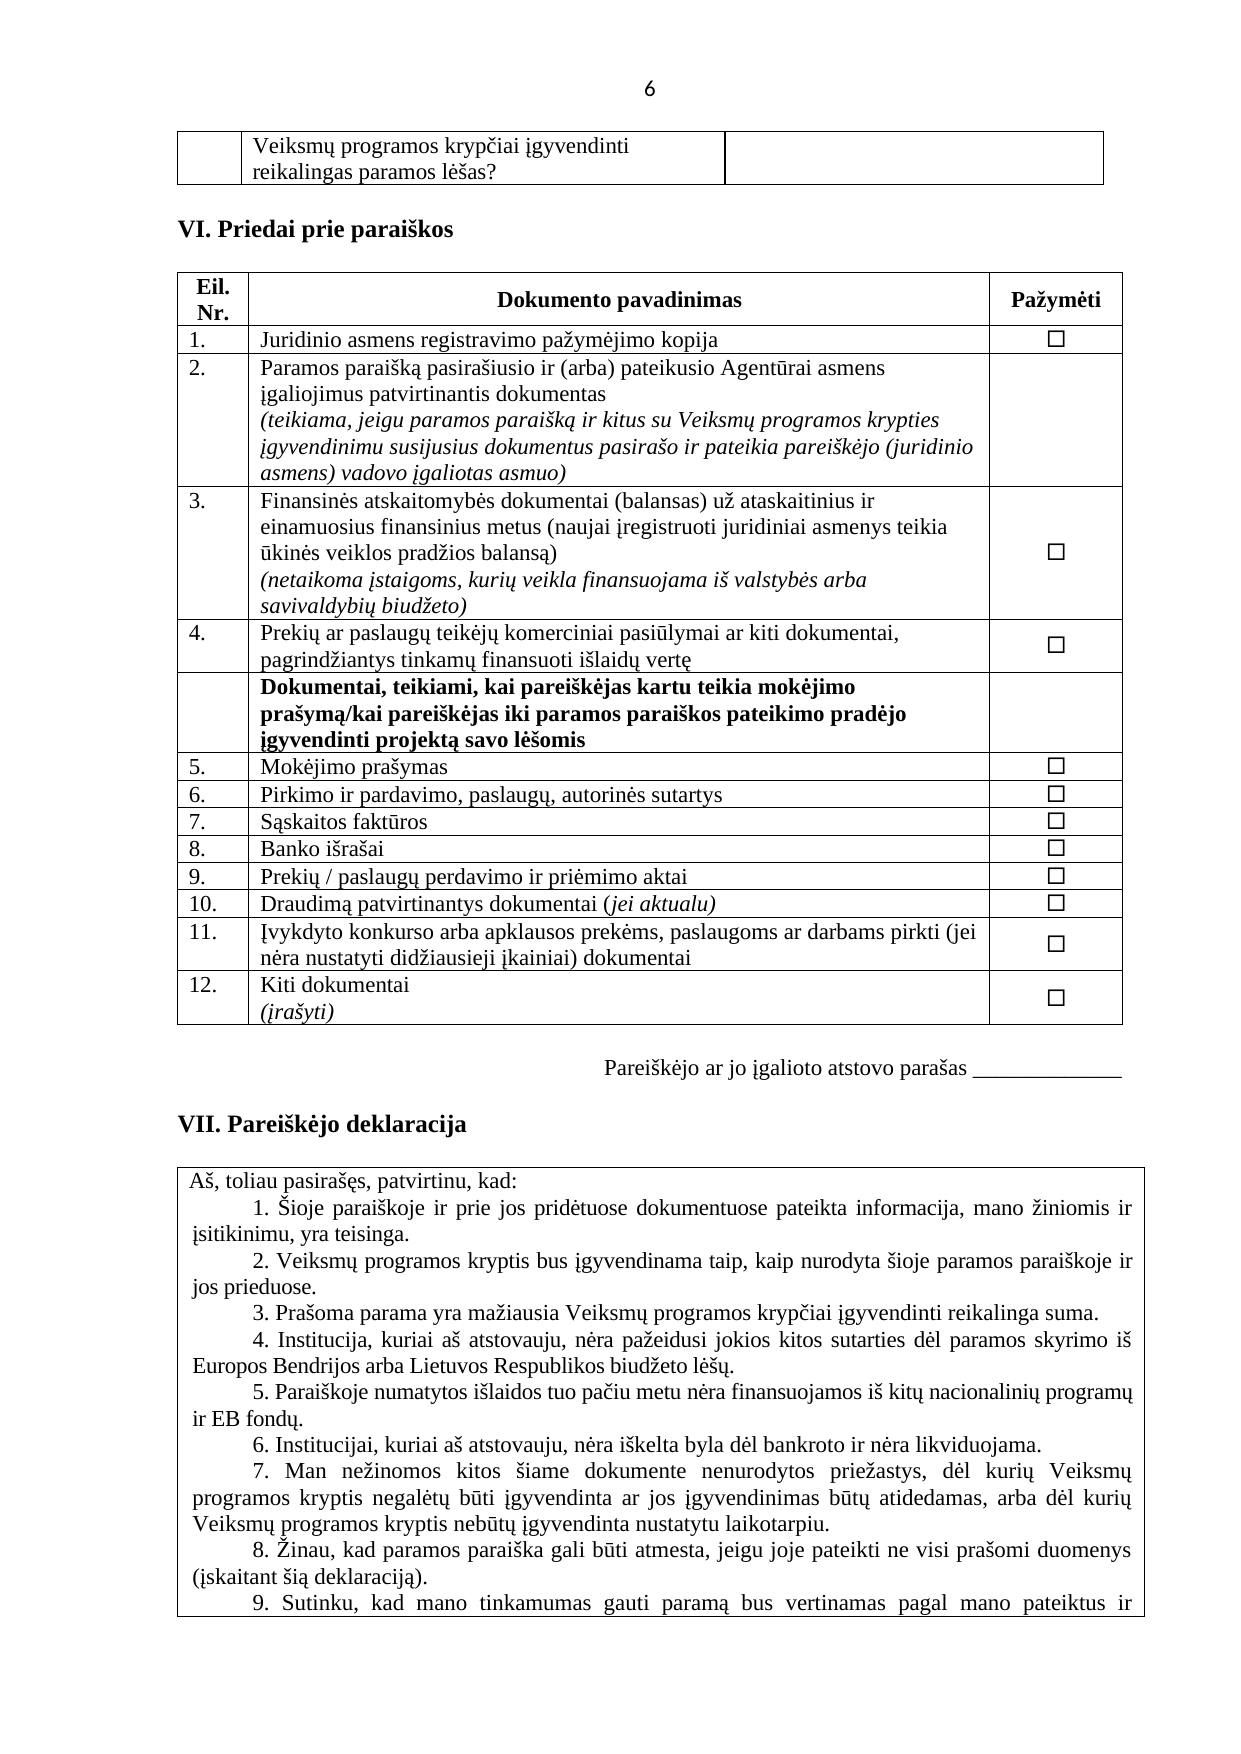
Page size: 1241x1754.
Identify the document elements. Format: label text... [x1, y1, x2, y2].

text VI. Priedai prie paraiškos [177, 214, 1122, 243]
table_cell 11. [178, 918, 248, 970]
table_cell [] [990, 620, 1122, 672]
table_cell 2. [178, 354, 248, 486]
text Pareiškėjo ar jo įgalioto atstovo parašas _____________ [177, 1054, 1122, 1080]
table_cell Finansinės atskaitomybės dokumentai (balansas) už ataskaitinius ir einamuosius finansinius metus (naujai įregistruoti juridiniai asmenys teikia ūkinės veiklos pradžios balansą) (netaikoma įstaigoms, kurių veikla finansuojama iš valstybės arba savivaldybių biudžeto) [249, 487, 989, 618]
table_cell [] [990, 808, 1122, 834]
table_cell Kiti dokumentai (įrašyti) [249, 971, 989, 1024]
table_cell [] [990, 326, 1122, 353]
table_cell 1. [178, 326, 248, 353]
table_cell Prekių ar paslaugų teikėjų komerciniai pasiūlymai ar kiti dokumentai, pagrindžiantys tinkamų finansuoti išlaidų vertę [249, 620, 989, 672]
table_cell 5. [178, 753, 248, 780]
table_cell 7. [178, 808, 248, 834]
table_cell [] [990, 836, 1122, 862]
table_header Pažymėti [990, 273, 1122, 325]
table_cell 8. [178, 836, 248, 862]
table_cell [178, 132, 241, 184]
table_cell [990, 354, 1122, 486]
table_header Eil. Nr. [178, 273, 248, 325]
table_cell Juridinio asmens registravimo pažymėjimo kopija [249, 326, 989, 353]
table_cell [] [990, 918, 1122, 970]
table_cell Mokėjimo prašymas [249, 753, 989, 780]
table_cell [] [990, 890, 1122, 917]
table_cell Veiksmų programos krypčiai įgyvendinti reikalingas paramos lėšas? [242, 132, 724, 184]
table_cell [] [990, 863, 1122, 889]
table_cell [] Taip [] Ne [726, 132, 1103, 184]
table_cell Paramos paraišką pasirašiusio ir (arba) pateikusio Agentūrai asmens įgaliojimus patvirtinantis dokumentas (teikiama, jeigu paramos paraišką ir kitus su Veiksmų programos krypties įgyvendinimu susijusius dokumentus pasirašo ir pateikia pareiškėjo (juridinio asmens) vadovo įgaliotas asmuo) [249, 354, 989, 486]
table_cell Pirkimo ir pardavimo, paslaugų, autorinės sutartys [249, 781, 989, 807]
table_cell [] [990, 781, 1122, 807]
table_header Dokumento pavadinimas [249, 273, 989, 325]
table_cell [] [990, 753, 1122, 780]
text VII. Pareiškėjo deklaracija [177, 1109, 1122, 1138]
table_cell Prekių / paslaugų perdavimo ir priėmimo aktai [249, 863, 989, 889]
table_cell [178, 673, 248, 752]
table_cell 10. [178, 890, 248, 917]
table_cell 12. [178, 971, 248, 1024]
table_cell [] [990, 971, 1122, 1024]
table_cell [990, 673, 1122, 752]
table_cell [] [990, 487, 1122, 618]
table_cell Banko išrašai [249, 836, 989, 862]
table_cell 4. [178, 620, 248, 672]
table_cell Draudimą patvirtinantys dokumentai (jei aktualu) [249, 890, 989, 917]
table_cell Sąskaitos faktūros [249, 808, 989, 834]
table_cell Įvykdyto konkurso arba apklausos prekėms, paslaugoms ar darbams pirkti (jei nėra nustatyti didžiausieji įkainiai) dokumentai [249, 918, 989, 970]
table_cell 3. [178, 487, 248, 618]
table_cell 9. [178, 863, 248, 889]
table_header Aš, toliau pasirašęs, patvirtinu, kad: 1. Šioje paraiškoje ir prie jos pridėtuose dokumentuose pateikta informacija, mano žiniomis ir įsitikinimu, yra teisinga. 2. Veiksmų programos kryptis bus įgyvendinama taip, kaip nurodyta šioje paramos paraiškoje ir jos prieduose. 3. Prašoma parama yra mažiausia Veiksmų programos krypčiai įgyvendinti reikalinga suma. 4. Institucija, kuriai aš atstovauju, nėra pažeidusi jokios kitos sutarties dėl paramos skyrimo iš Europos Bendrijos arba Lietuvos Respublikos biudžeto lėšų. 5. Paraiškoje numatytos išlaidos tuo pačiu metu nėra finansuojamos iš kitų nacionalinių programų ir EB fondų. 6. Institucijai, kuriai aš atstovauju, nėra iškelta byla dėl bankroto ir nėra likviduojama. 7. Man nežinomos kitos šiame dokumente nenurodytos priežastys, dėl kurių Veiksmų programos kryptis negalėtų būti įgyvendinta ar jos įgyvendinimas būtų atidedamas, arba dėl kurių Veiksmų programos kryptis nebūtų įgyvendinta nustatytu laikotarpiu. 8. Žinau, kad paramos paraiška gali būti atmesta, jeigu joje pateikti ne visi prašomi duomenys (įskaitant šią deklaraciją). 9. Sutinku, kad mano tinkamumas gauti paramą bus vertinamas pagal mano pateiktus ir [178, 1168, 1144, 1616]
table_cell 6. [178, 781, 248, 807]
table_cell Dokumentai, teikiami, kai pareiškėjas kartu teikia mokėjimo prašymą/kai pareiškėjas iki paramos paraiškos pateikimo pradėjo įgyvendinti projektą savo lėšomis [249, 673, 989, 752]
